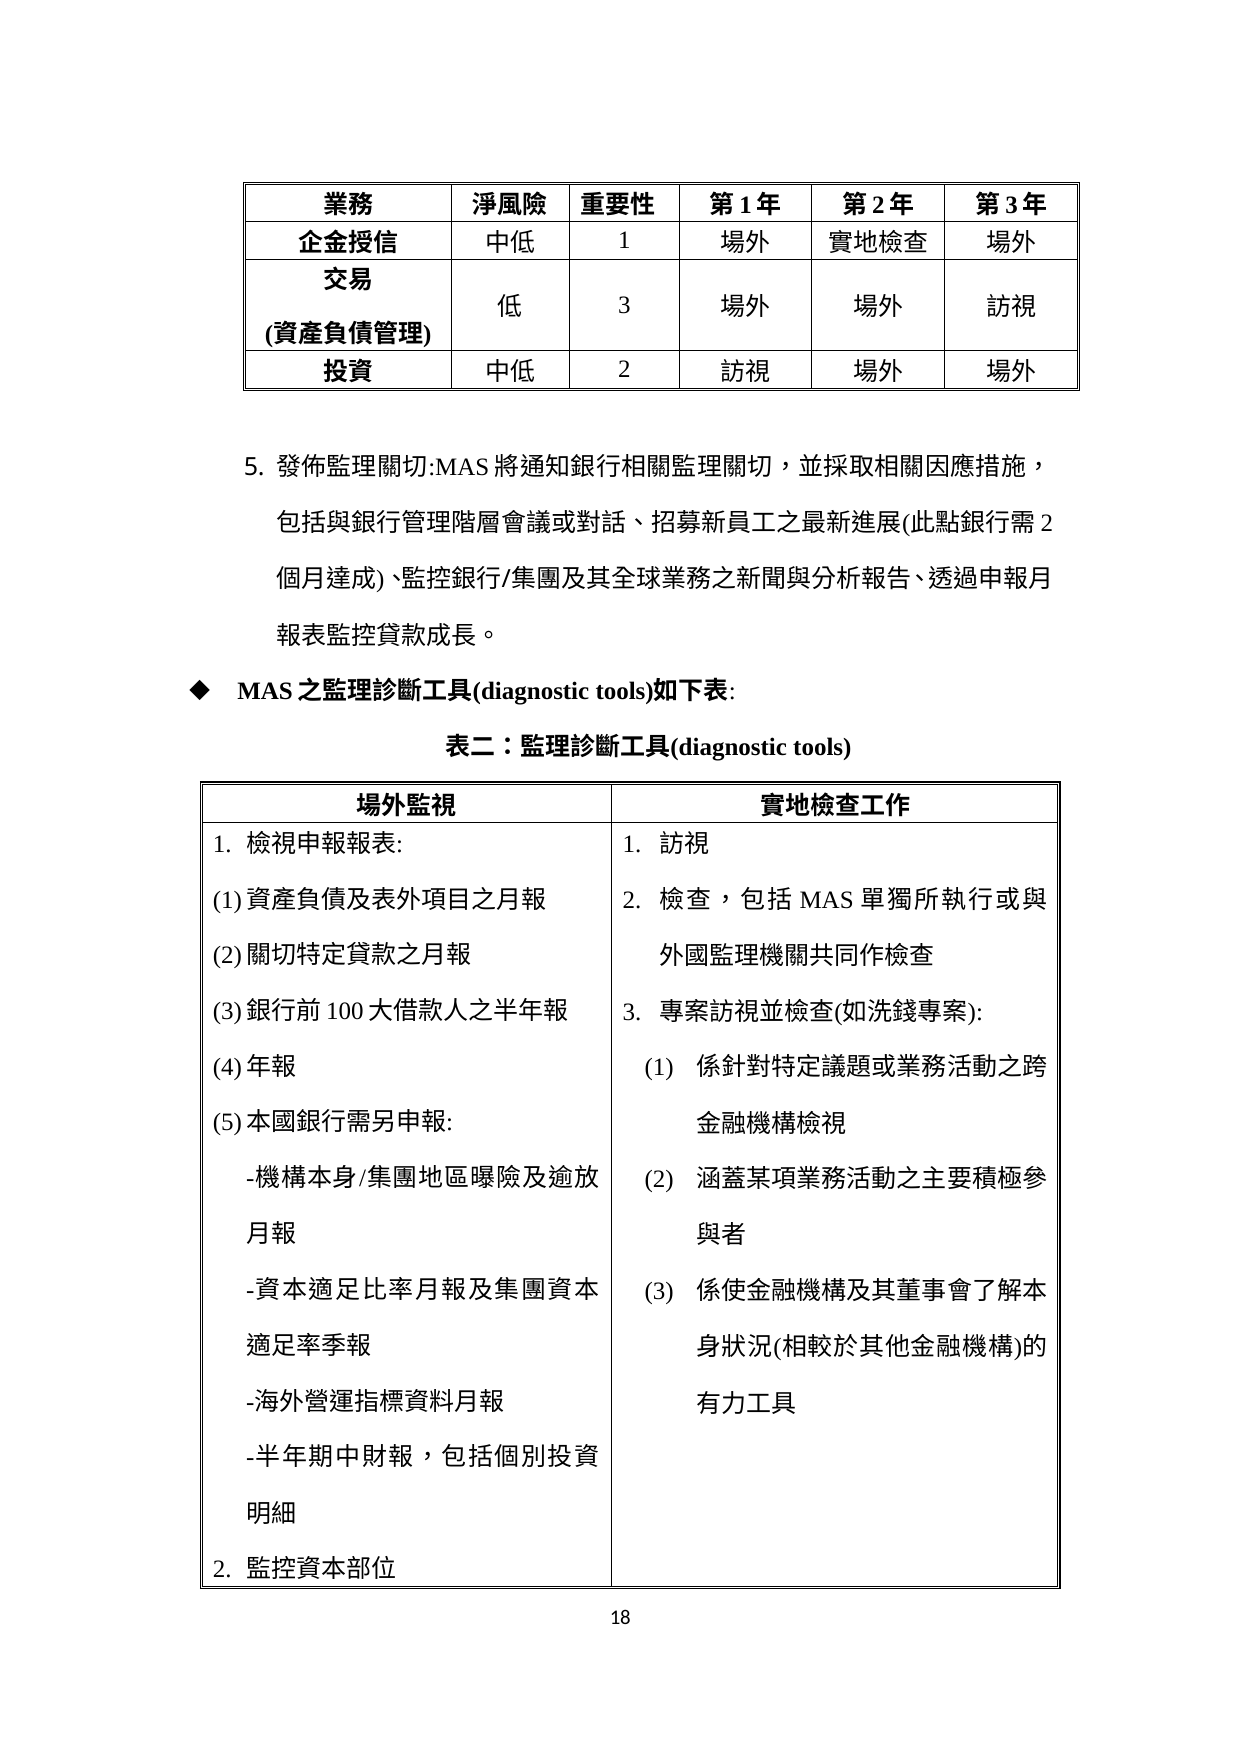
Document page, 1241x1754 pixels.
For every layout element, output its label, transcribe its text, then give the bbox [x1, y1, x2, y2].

table_cell 檢視申報報表: 資產負債及表外項目之月報 關切特定貸款之月報 銀行前100大借款人之半年報 年報 本國銀行需另申報: -機構本身/集團地區曝險及逾放月報 -資本適足比率月報及集團資本適足率季報 -海外營運指標資料月報 -半年期中財報，包括個別投資明細 監控資本部位 面談主要利益相關者，如金融機構董事會及高階管理階層、內部稽核、外部稽核及母國監理機關: 管理階層:了解銀行風險監控之主要責任，討論業務計畫及策略，並了解內部稽核所發現之缺失，使MAS了解管理階層的認知與管理機構之能力 稽核人員/外國監理機關:了解內部稽核查核品質及查核範圍、追蹤確認重大缺失已獲得改善、與外國監理機關討論本國銀行之海外營運狀況，以及外國銀行在新加坡之營運情形，相互協調監理活動及分享資訊 追蹤金融機構及其母國相關事件發展 監控金融產業趨勢 [203, 823, 611, 1586]
table_header 第1年 [680, 185, 811, 221]
table_header 第3年 [945, 185, 1077, 221]
table_cell 場外 [812, 351, 944, 387]
table_header 淨風險 [452, 185, 569, 221]
table_cell 場外 [945, 222, 1077, 258]
table_cell 2 [570, 351, 679, 387]
table_header 實地檢查工作 [612, 785, 1057, 822]
table_cell 場外 [945, 351, 1077, 387]
table_cell 中低 [452, 222, 569, 258]
table_cell 投資 [246, 351, 451, 387]
table_cell 企金授信 [246, 222, 451, 258]
table_cell 訪視 [945, 260, 1077, 350]
table_cell 場外 [680, 222, 811, 258]
table_header 場外監視 [203, 785, 611, 822]
table_cell 中低 [452, 351, 569, 387]
table_cell 實地檢查 [812, 222, 944, 258]
text 表二：監理診斷工具(diagnostic tools) [187, 726, 1053, 763]
table_cell 場外 [812, 260, 944, 350]
table_cell 訪視 檢查，包括MAS單獨所執行或與外國監理機關共同作檢查 專案訪視並檢查(如洗錢專案): 係針對特定議題或業務活動之跨金融機構檢視 涵蓋某項業務活動之主要積極參與者 係使金融機構及其董事會了解本身狀況(相較於其他金融機構)的有力工具 [612, 823, 1057, 1586]
table_cell 1 [570, 222, 679, 258]
table_cell 訪視 [680, 351, 811, 387]
list [243, 164, 1053, 182]
table_cell 交易 (資產負債管理) [246, 260, 451, 350]
list 發佈監理關切:MAS將通知銀行相關監理關切，並採取相關因應措施，包括與銀行管理階層會議或對話、招募新員工之最新進展(此點銀行需2個月達成)、監控銀行/集團及其全球業務之新聞與分析報告、透過申報月報表監控貸款成長。 [243, 391, 1053, 652]
table_header 業務 [246, 185, 451, 221]
table_cell 場外 [680, 260, 811, 350]
table_header 重要性 [570, 185, 679, 221]
table_header 第2年 [812, 185, 944, 221]
table_cell 3 [570, 260, 679, 350]
table_cell 低 [452, 260, 569, 350]
list MAS之監理診斷工具(diagnostic tools)如下表: [187, 670, 1053, 708]
